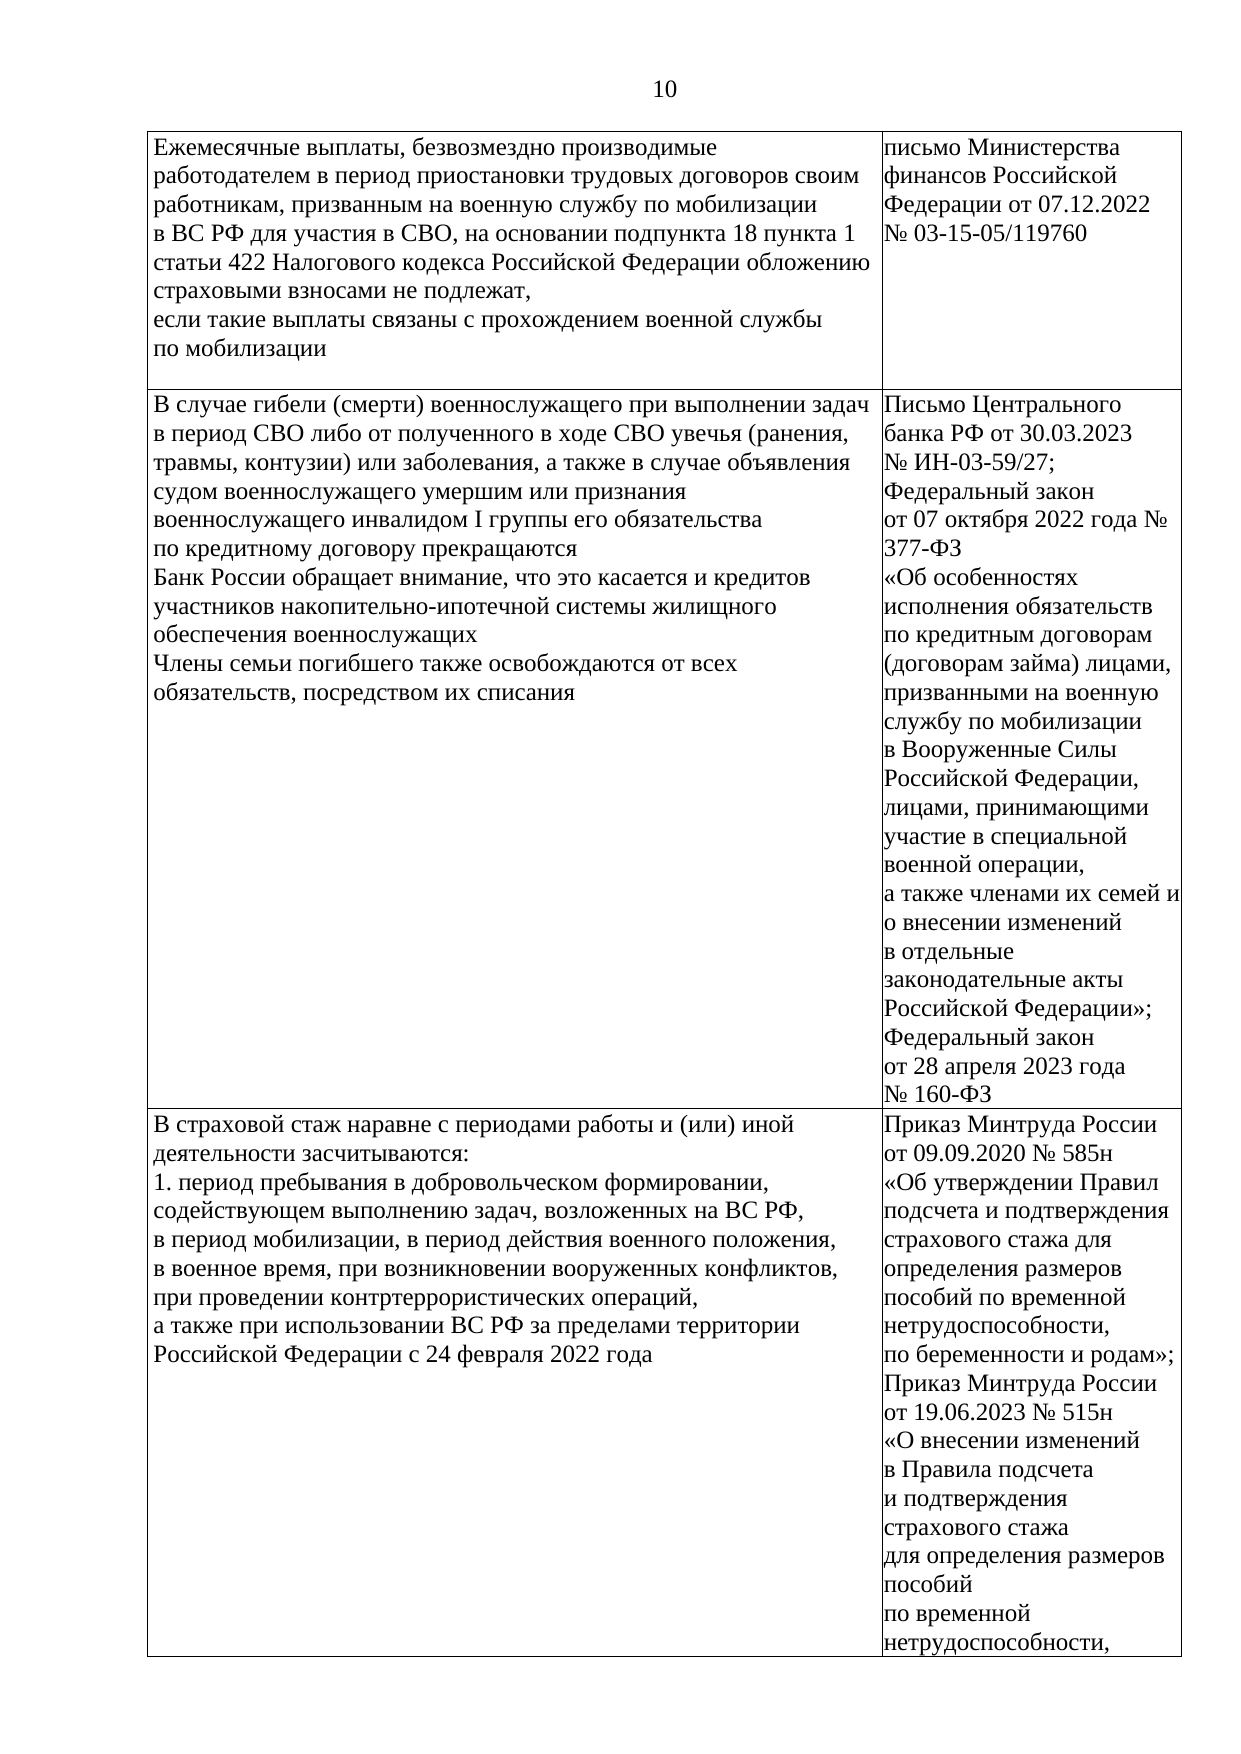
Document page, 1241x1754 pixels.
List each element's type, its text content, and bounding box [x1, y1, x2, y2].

table_cell Письмо Центрального банка РФ от 30.03.2023 № ИН-03-59/27; Федеральный закон от 07 октября 2022 года № 377-ФЗ «Об особенностях исполнения обязательств по кредитным договорам (договорам займа) лицами, призванными на военную службу по мобилизации в Вооруженные Силы Российской Федерации, лицами, принимающими участие в специальной военной операции, а также членами их семей и о внесении изменений в отдельные законодательные акты Российской Федерации»; Федеральный закон от 28 апреля 2023 года № 160-ФЗ [883, 390, 1181, 1108]
table_cell письмо Министерства финансов Российской Федерации от 07.12.2022 № 03-15-05/119760 [883, 132, 1181, 388]
table_cell Приказ Минтруда России от 09.09.2020 № 585н «Об утверждении Правил подсчета и подтверждения страхового стажа для определения размеров пособий по временной нетрудоспособности, по беременности и родам»; Приказ Минтруда России от 19.06.2023 № 515н «О внесении изменений в Правила подсчета и подтверждения страхового стажа для определения размеров пособий по временной нетрудоспособности, [883, 1109, 1181, 1656]
table_cell Ежемесячные выплаты, безвозмездно производимые работодателем в период приостановки трудовых договоров своим работникам, призванным на военную службу по мобилизации в ВС РФ для участия в СВО, на основании подпункта 18 пункта 1 статьи 422 Налогового кодекса Российской Федерации обложению страховыми взносами не подлежат, если такие выплаты связаны с прохождением военной службы по мобилизации [148, 132, 882, 388]
table_cell В страховой стаж наравне с периодами работы и (или) иной деятельности засчитываются: 1. период пребывания в добровольческом формировании, содействующем выполнению задач, возложенных на ВС РФ, в период мобилизации, в период действия военного положения, в военное время, при возникновении вооруженных конфликтов, при проведении контртеррористических операций, а также при использовании ВС РФ за пределами территории Российской Федерации с 24 февраля 2022 года [148, 1109, 882, 1656]
table_cell В случае гибели (смерти) военнослужащего при выполнении задач в период СВО либо от полученного в ходе СВО увечья (ранения, травмы, контузии) или заболевания, а также в случае объявления судом военнослужащего умершим или признания военнослужащего инвалидом I группы его обязательства по кредитному договору прекращаются Банк России обращает внимание, что это касается и кредитов участников накопительно-ипотечной системы жилищного обеспечения военнослужащих Члены семьи погибшего также освобождаются от всех обязательств, посредством их списания [148, 390, 882, 1108]
